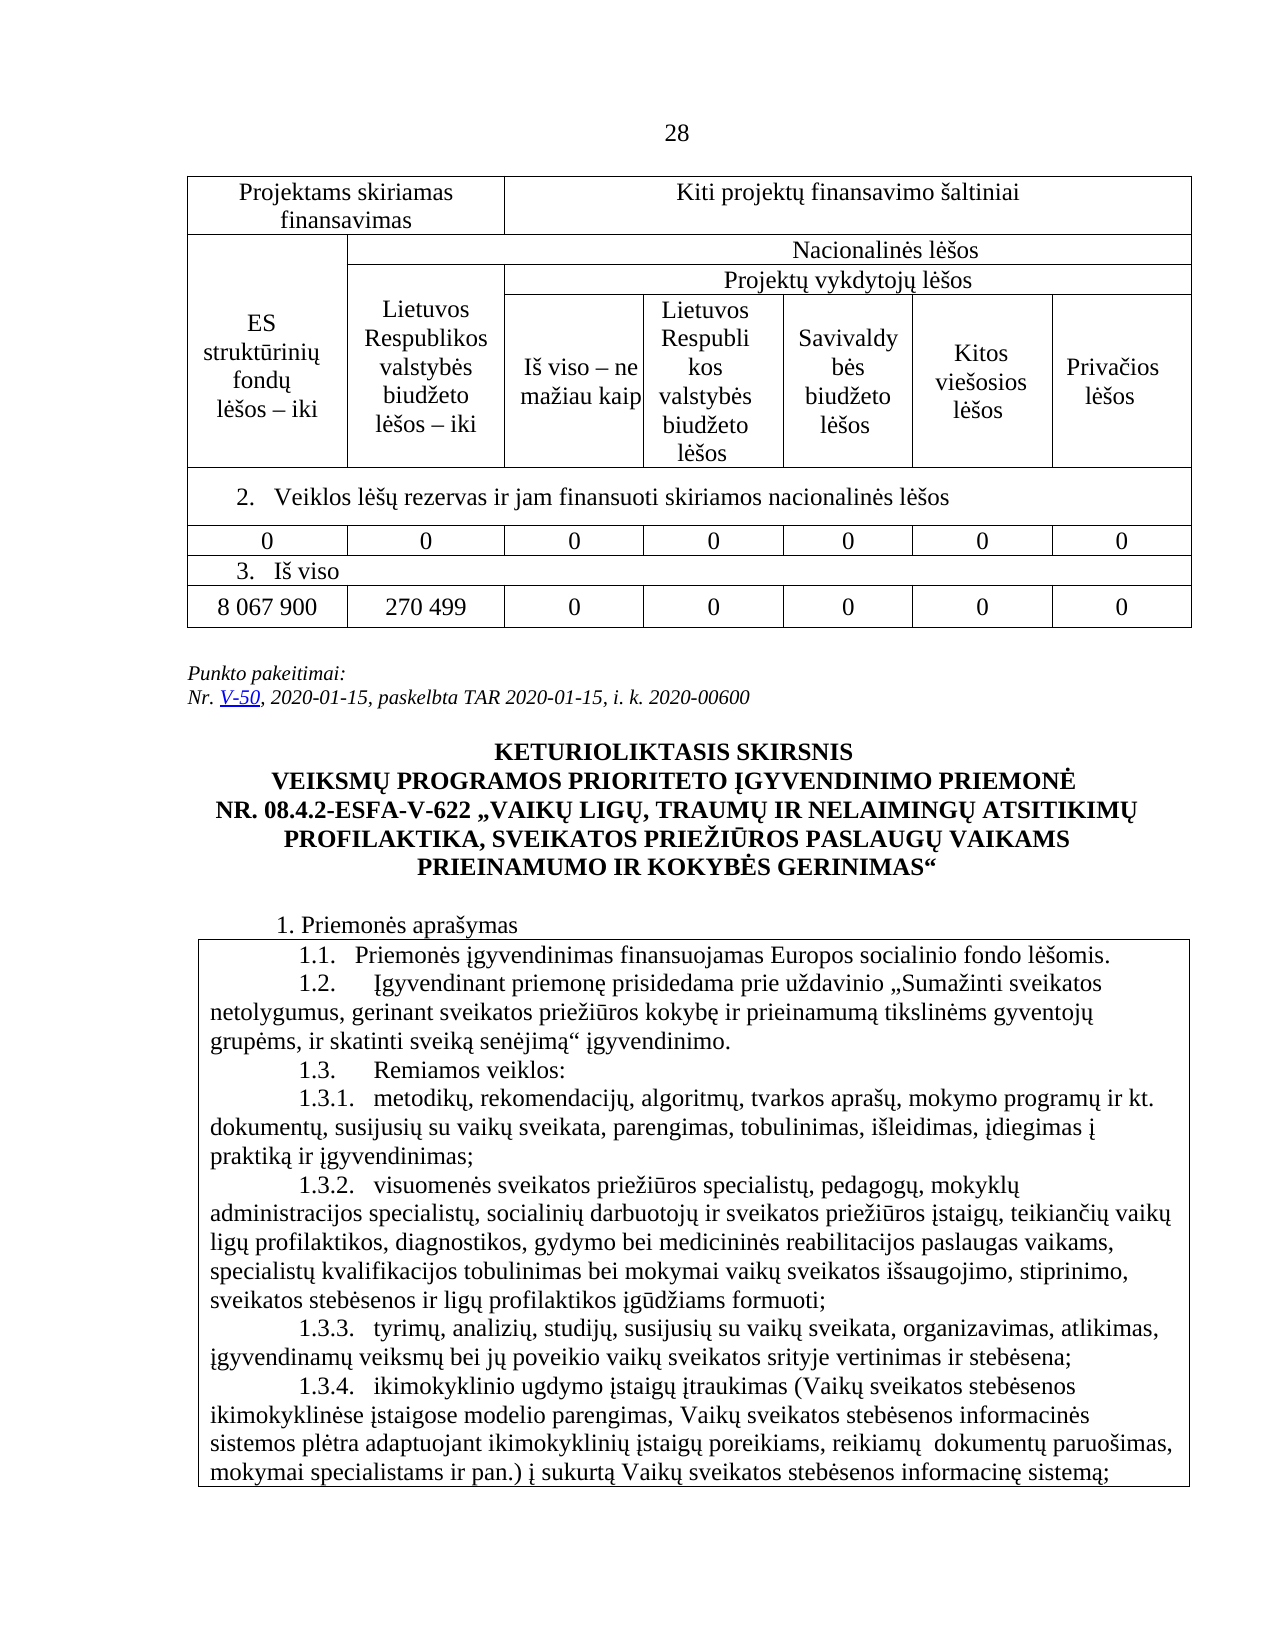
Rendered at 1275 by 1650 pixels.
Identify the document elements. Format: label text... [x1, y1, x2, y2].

table_cell ES struktūrinių fondų lėšos – iki [188, 235, 347, 467]
table_cell 1.2. Įgyvendinant priemonę prisidedama prie uždavinio „Sumažinti sveikatos netolygumus, gerinant sveikatos priežiūros kokybę ir prieinamumą tikslinėms gyventojų grupėms, ir skatinti sveiką senėjimą“ įgyvendinimo. [199, 969, 1189, 1055]
table_cell 0 [644, 586, 783, 627]
table_cell 0 [784, 586, 912, 627]
table_cell 0 [913, 586, 1052, 627]
table_cell 1.3. Remiamos veiklos: 1.3.1. metodikų, rekomendacijų, algoritmų, tvarkos aprašų, mokymo programų ir kt. dokumentų, susijusių su vaikų sveikata, parengimas, tobulinimas, išleidimas, įdiegimas į praktiką ir įgyvendinimas; 1.3.2. visuomenės sveikatos priežiūros specialistų, pedagogų, mokyklų administracijos specialistų, socialinių darbuotojų ir sveikatos priežiūros įstaigų, teikiančių vaikų ligų profilaktikos, diagnostikos, gydymo bei medicininės reabilitacijos paslaugas vaikams, specialistų kvalifikacijos tobulinimas bei mokymai vaikų sveikatos išsaugojimo, stiprinimo, sveikatos stebėsenos ir ligų profilaktikos įgūdžiams formuoti; 1.3.3. tyrimų, analizių, studijų, susijusių su vaikų sveikata, organizavimas, atlikimas, įgyvendinamų veiksmų bei jų poveikio vaikų sveikatos srityje vertinimas ir stebėsena; 1.3.4. ikimokyklinio ugdymo įstaigų įtraukimas (Vaikų sveikatos stebėsenos ikimokyklinėse įstaigose modelio parengimas, Vaikų sveikatos stebėsenos informacinės sistemos plėtra adaptuojant ikimokyklinių įstaigų poreikiams, reikiamų dokumentų paruošimas, mokymai specialistams ir pan.) į sukurtą Vaikų sveikatos stebėsenos informacinę sistemą; [199, 1055, 1189, 1486]
table_cell Nacionalinės lėšos [348, 235, 1191, 264]
text Punkto pakeitimai: [187, 661, 1167, 685]
table_cell 0 [505, 526, 643, 555]
table_cell 0 [188, 526, 347, 555]
table_cell 8 067 900 [188, 586, 347, 627]
table_cell 0 [1053, 526, 1191, 555]
table_cell 3. Iš viso [188, 556, 1191, 584]
table_cell Projektų vykdytojų lėšos [505, 265, 1191, 294]
table_cell 0 [913, 526, 1052, 555]
text KETURIOLIKTASIS SKIRSNIS [187, 737, 1167, 766]
table_cell Savivaldybės biudžeto lėšos [784, 295, 912, 467]
table_cell Lietuvos Respublikos valstybės biudžeto lėšos [644, 295, 783, 467]
table_cell 0 [348, 526, 504, 555]
table_cell 270 499 [348, 586, 504, 627]
table_cell 0 [1053, 586, 1191, 627]
table_cell Iš viso – ne mažiau kaip [505, 295, 643, 467]
text VEIKSMŲ PROGRAMOS PRIORITETO ĮGYVENDINIMO PRIEMONĖ [187, 766, 1167, 795]
table_cell 0 [505, 586, 643, 627]
table_header Projektams skiriamas finansavimas [188, 177, 504, 234]
table_header Kiti projektų finansavimo šaltiniai [505, 177, 1191, 234]
table_cell Kitos viešosios lėšos [913, 295, 1052, 467]
text 1. Priemonės aprašymas [187, 910, 1167, 939]
table_cell Privačios lėšos [1053, 295, 1191, 467]
table_header 1.1. Priemonės įgyvendinimas finansuojamas Europos socialinio fondo lėšomis. [199, 940, 1189, 968]
table_cell 2. Veiklos lėšų rezervas ir jam finansuoti skiriamos nacionalinės lėšos [188, 468, 1191, 525]
text NR. 08.4.2-ESFA-V-622 „VAIKŲ LIGŲ, TRAUMŲ IR NELAIMINGŲ ATSITIKIMŲ PROFILAKTIKA, SVEIKATOS PRIEŽIŪROS PASLAUGŲ VAIKAMS PRIEINAMUMO IR KOKYBĖS GERINIMAS“ [187, 795, 1167, 881]
text Nr. V-50, 2020-01-15, paskelbta TAR 2020-01-15, i. k. 2020-00600 [187, 685, 1167, 709]
table_cell Lietuvos Respublikos valstybės biudžeto lėšos – iki [348, 265, 504, 467]
table_cell 0 [644, 526, 783, 555]
table_cell 0 [784, 526, 912, 555]
